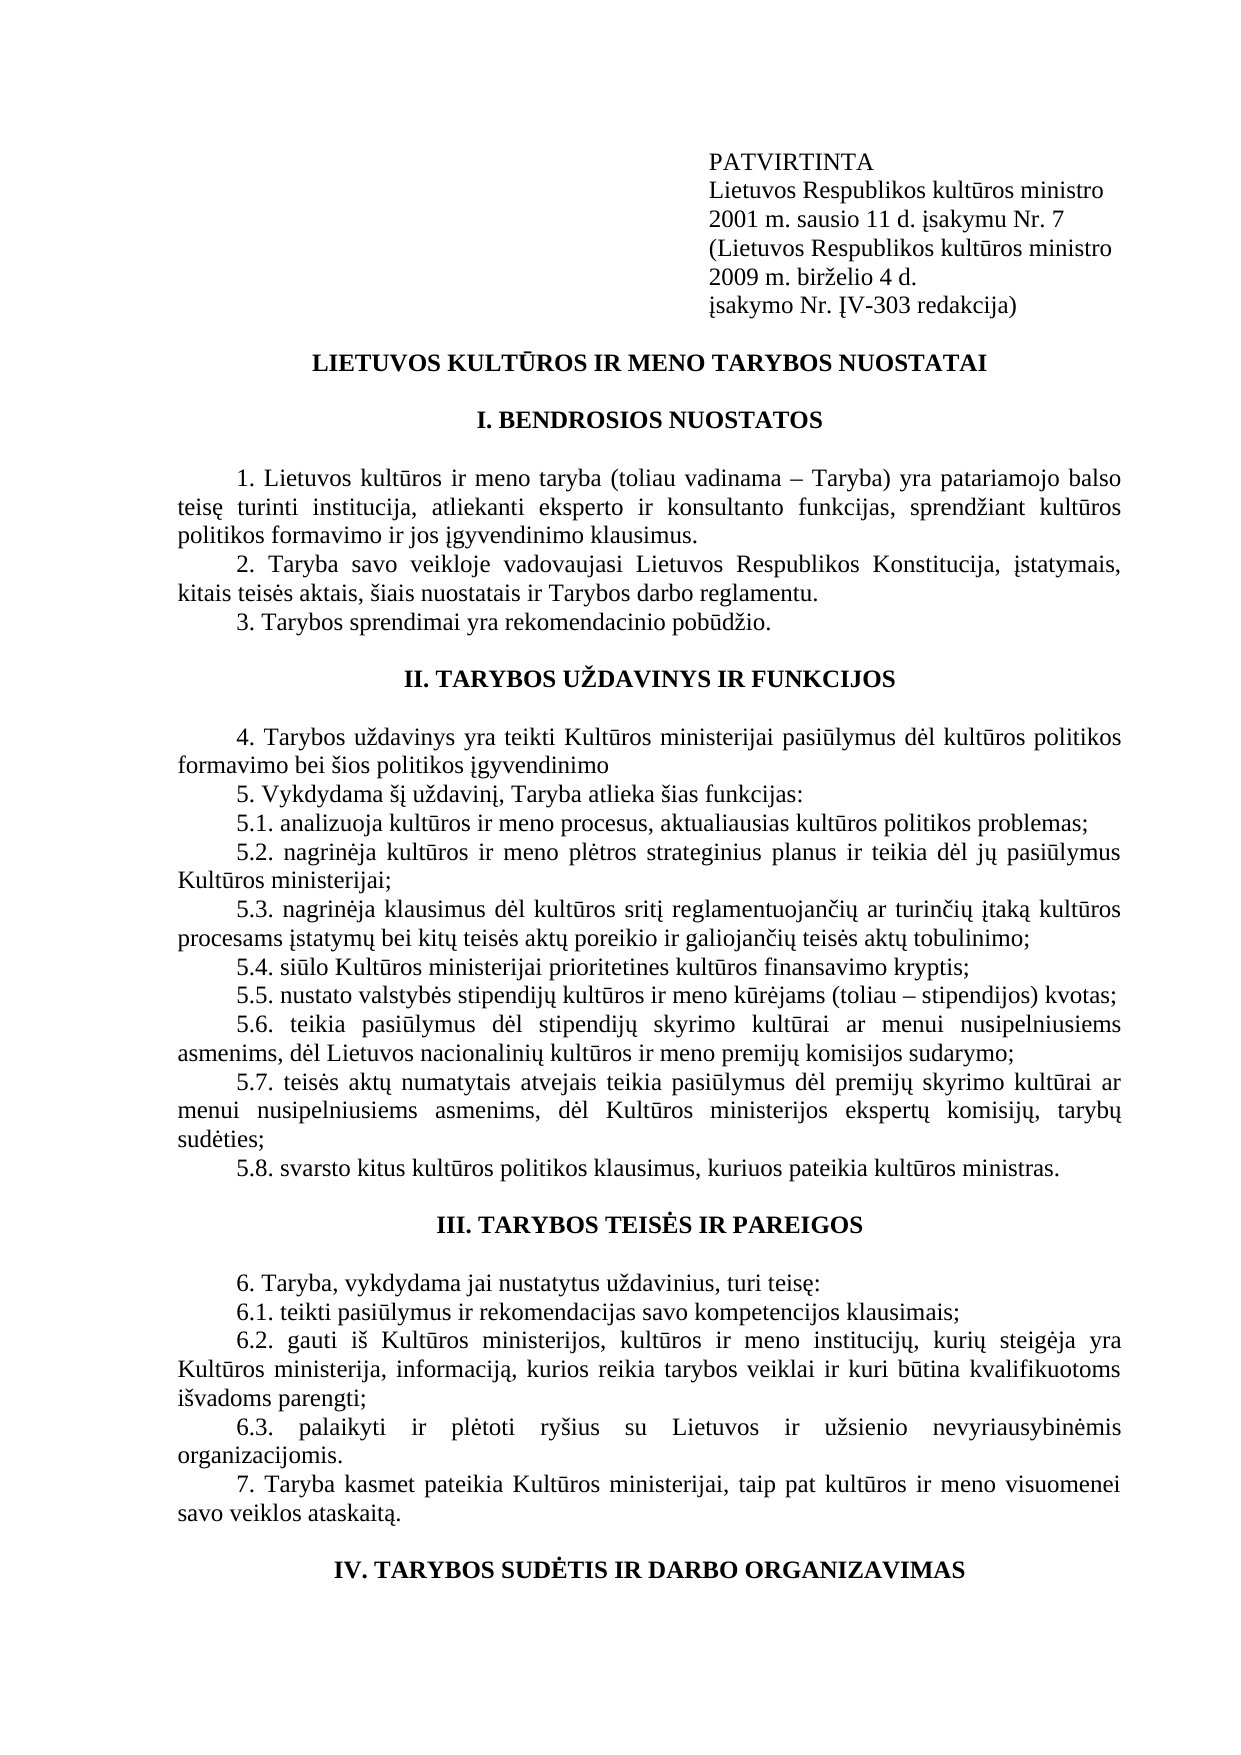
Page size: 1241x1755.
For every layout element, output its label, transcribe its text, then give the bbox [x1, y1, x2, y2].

text 2009 m. birželio 4 d. [177, 262, 1122, 291]
text 5. Vykdydama šį uždavinį, Taryba atlieka šias funkcijas: [177, 779, 1122, 808]
text 5.6. teikia pasiūlymus dėl stipendijų skyrimo kultūrai ar menui nusipelniusiems asmenims, dėl Lietuvos nacionalinių kultūros ir meno premijų komisijos sudarymo; [177, 1009, 1122, 1067]
text įsakymo Nr. ĮV-303 redakcija) [177, 291, 1122, 319]
text 2. Taryba savo veikloje vadovaujasi Lietuvos Respublikos Konstitucija, įstatymais, kitais teisės aktais, šiais nuostatais ir Tarybos darbo reglamentu. [177, 549, 1122, 607]
text 6. Taryba, vykdydama jai nustatytus uždavinius, turi teisę: [177, 1268, 1122, 1297]
text 2001 m. sausio 11 d. įsakymu Nr. 7 [177, 204, 1122, 233]
text I. BENDROSIOS NUOSTATOS [177, 406, 1122, 434]
text (Lietuvos Respublikos kultūros ministro [177, 233, 1122, 262]
text PATVIRTINTA [177, 147, 1122, 176]
text 5.3. nagrinėja klausimus dėl kultūros sritį reglamentuojančių ar turinčių įtaką kultūros procesams įstatymų bei kitų teisės aktų poreikio ir galiojančių teisės aktų tobulinimo; [177, 894, 1122, 952]
text 5.2. nagrinėja kultūros ir meno plėtros strateginius planus ir teikia dėl jų pasiūlymus Kultūros ministerijai; [177, 837, 1122, 894]
text 4. Tarybos uždavinys yra teikti Kultūros ministerijai pasiūlymus dėl kultūros politikos formavimo bei šios politikos įgyvendinimo [177, 722, 1122, 779]
text LIETUVOS KULTŪROS IR MENO TARYBOS NUOSTATAI [177, 348, 1122, 377]
text 5.4. siūlo Kultūros ministerijai prioritetines kultūros finansavimo kryptis; [177, 952, 1122, 981]
text 6.3. palaikyti ir plėtoti ryšius su Lietuvos ir užsienio nevyriausybinėmis organizacijomis. [177, 1412, 1122, 1469]
text III. TARYBOS TEISĖS IR PAREIGOS [177, 1211, 1122, 1239]
text 6.2. gauti iš Kultūros ministerijos, kultūros ir meno institucijų, kurių steigėja yra Kultūros ministerija, informaciją, kurios reikia tarybos veiklai ir kuri būtina kvalifikuotoms išvadoms parengti; [177, 1326, 1122, 1412]
text 5.7. teisės aktų numatytais atvejais teikia pasiūlymus dėl premijų skyrimo kultūrai ar menui nusipelniusiems asmenims, dėl Kultūros ministerijos ekspertų komisijų, tarybų sudėties; [177, 1067, 1122, 1153]
text II. TARYBOS UŽDAVINYS IR FUNKCIJOS [177, 664, 1122, 693]
text 1. Lietuvos kultūros ir meno taryba (toliau vadinama – Taryba) yra patariamojo balso teisę turinti institucija, atliekanti eksperto ir konsultanto funkcijas, sprendžiant kultūros politikos formavimo ir jos įgyvendinimo klausimus. [177, 463, 1122, 549]
text Lietuvos Respublikos kultūros ministro [177, 176, 1122, 204]
text 3. Tarybos sprendimai yra rekomendacinio pobūdžio. [177, 607, 1122, 636]
text 5.5. nustato valstybės stipendijų kultūros ir meno kūrėjams (toliau – stipendijos) kvotas; [177, 981, 1122, 1009]
text 6.1. teikti pasiūlymus ir rekomendacijas savo kompetencijos klausimais; [177, 1297, 1122, 1326]
text IV. TARYBOS SUDĖTIS IR DARBO ORGANIZAVIMAS [177, 1556, 1122, 1584]
text 5.1. analizuoja kultūros ir meno procesus, aktualiausias kultūros politikos problemas; [177, 808, 1122, 837]
text 7. Taryba kasmet pateikia Kultūros ministerijai, taip pat kultūros ir meno visuomenei savo veiklos ataskaitą. [177, 1469, 1122, 1527]
text 5.8. svarsto kitus kultūros politikos klausimus, kuriuos pateikia kultūros ministras. [177, 1153, 1122, 1182]
